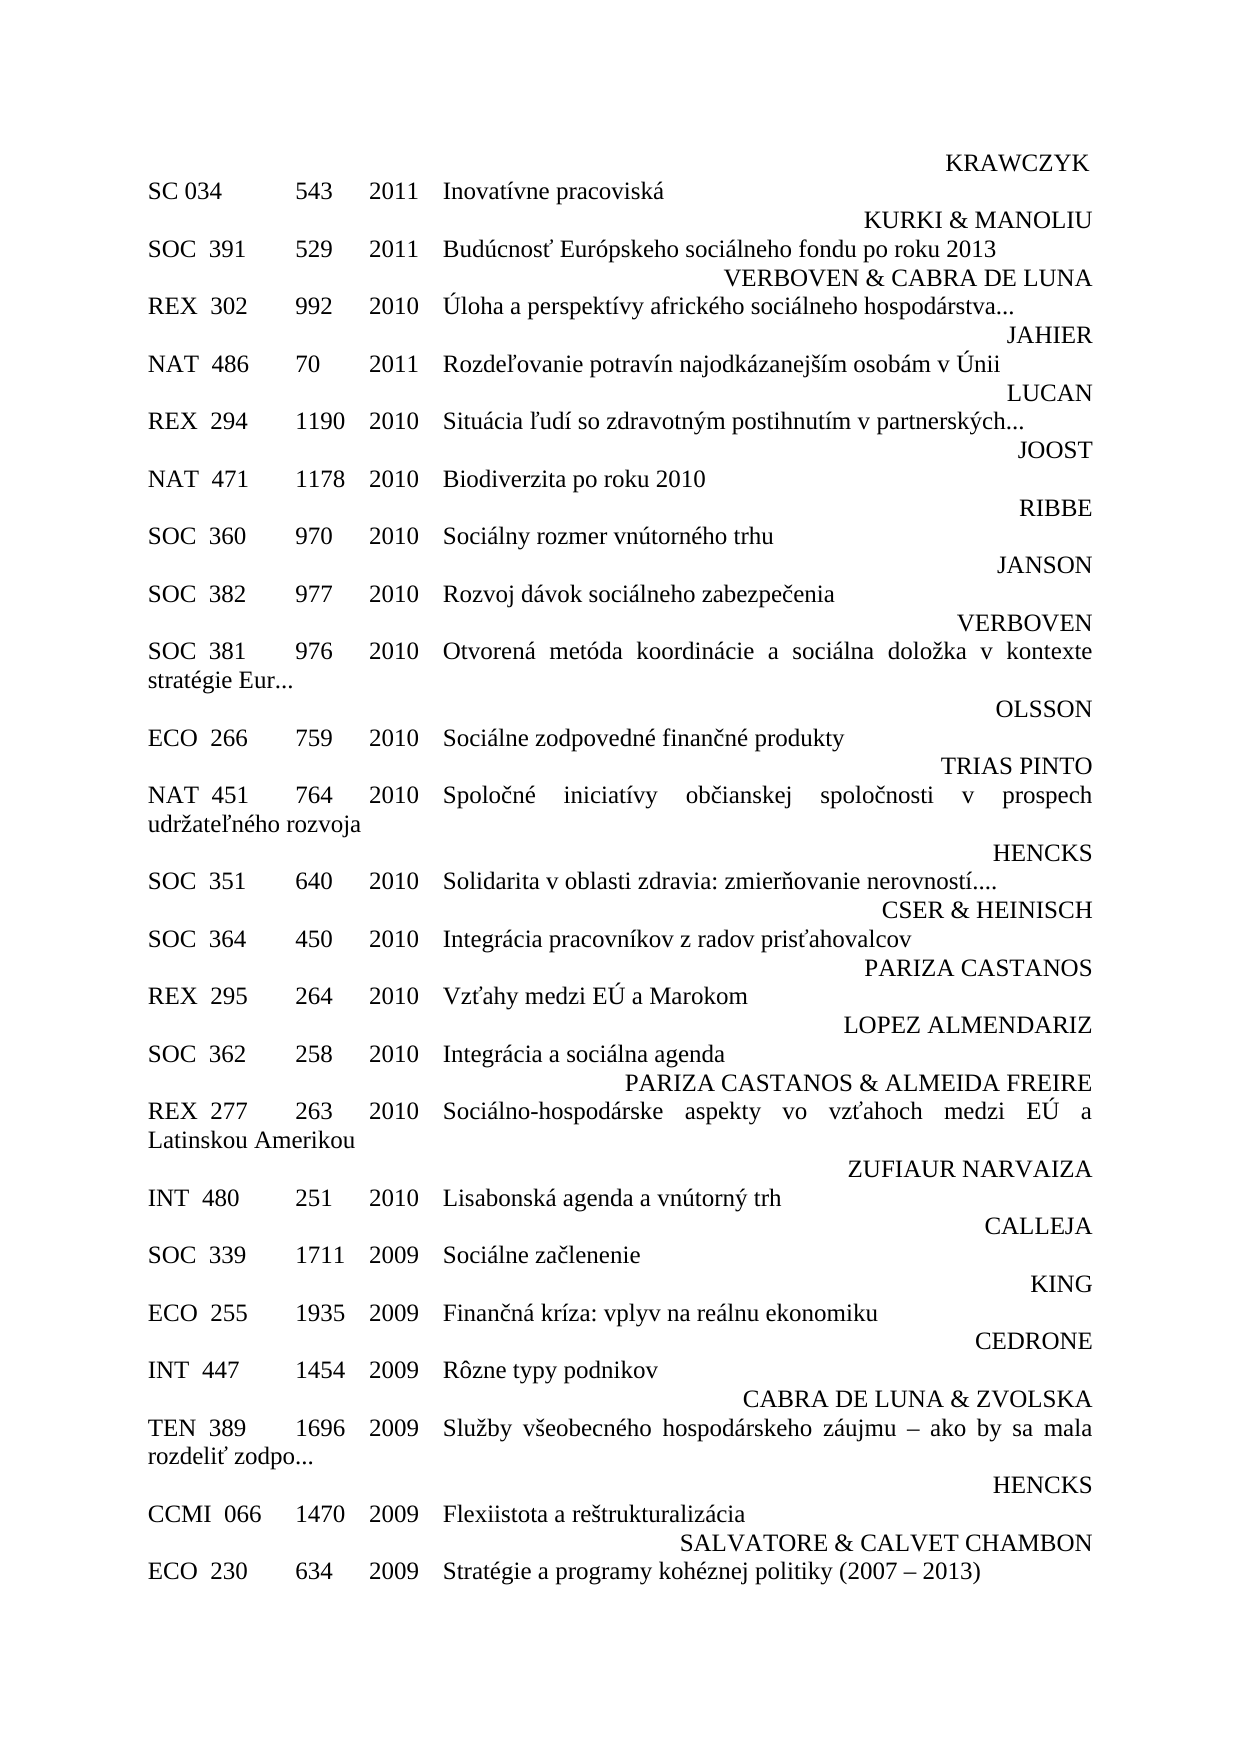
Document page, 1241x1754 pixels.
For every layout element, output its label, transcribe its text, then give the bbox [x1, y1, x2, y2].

text REX 295 264 2010 Vzťahy medzi EÚ a Marokom [148, 981, 1093, 1010]
text SOC 391 529 2011 Budúcnosť Európskeho sociálneho fondu po roku 2013 [148, 234, 1093, 263]
text ECO 255 1935 2009 Finančná kríza: vplyv na reálnu ekonomiku [148, 1298, 1093, 1326]
text REX 277 263 2010 Sociálno-hospodárske aspekty vo vzťahoch medzi EÚ a Latinskou Amerikou [148, 1096, 1093, 1154]
text OLSSON [148, 694, 1093, 723]
text TEN 389 1696 2009 Služby všeobecného hospodárskeho záujmu – ako by sa mala rozdeliť zodpo... [148, 1413, 1093, 1470]
text VERBOVEN [148, 608, 1093, 636]
text TRIAS PINTO [148, 751, 1093, 780]
text VERBOVEN & CABRA DE LUNA [148, 263, 1093, 291]
text PARIZA CASTANOS [148, 953, 1093, 981]
text SC 034 543 2011 Inovatívne pracoviská [148, 176, 1093, 205]
text SALVATORE & CALVET CHAMBON [148, 1528, 1093, 1556]
text KRAWCZYK [148, 148, 1093, 176]
text NAT 486 70 2011 Rozdeľovanie potravín najodkázanejším osobám v Únii [148, 349, 1093, 378]
text REX 302 992 2010 Úloha a perspektívy afrického sociálneho hospodárstva... [148, 291, 1093, 320]
text CCMI 066 1470 2009 Flexiistota a reštrukturalizácia [148, 1499, 1093, 1528]
text ECO 230 634 2009 Stratégie a programy kohéznej politiky (2007 – 2013) [148, 1556, 1093, 1585]
text NAT 451 764 2010 Spoločné iniciatívy občianskej spoločnosti v prospech udržateľného rozvoja [148, 780, 1093, 838]
text PARIZA CASTANOS & ALMEIDA FREIRE [148, 1068, 1093, 1096]
text SOC 381 976 2010 Otvorená metóda koordinácie a sociálna doložka v kontexte stratégie Eur... [148, 636, 1093, 694]
text HENCKS [148, 1470, 1093, 1499]
text ECO 266 759 2010 Sociálne zodpovedné finančné produkty [148, 723, 1093, 751]
text SOC 364 450 2010 Integrácia pracovníkov z radov prisťahovalcov [148, 924, 1093, 953]
text SOC 351 640 2010 Solidarita v oblasti zdravia: zmierňovanie nerovností.... [148, 866, 1093, 895]
text INT 480 251 2010 Lisabonská agenda a vnútorný trh [148, 1183, 1093, 1211]
text SOC 339 1711 2009 Sociálne začlenenie [148, 1240, 1093, 1269]
text ZUFIAUR NARVAIZA [148, 1154, 1093, 1183]
text INT 447 1454 2009 Rôzne typy podnikov [148, 1355, 1093, 1384]
text REX 294 1190 2010 Situácia ľudí so zdravotným postihnutím v partnerských... [148, 406, 1093, 435]
text KURKI & MANOLIU [148, 205, 1093, 234]
text NAT 471 1178 2010 Biodiverzita po roku 2010 [148, 464, 1093, 493]
text SOC 362 258 2010 Integrácia a sociálna agenda [148, 1039, 1093, 1068]
text CEDRONE [148, 1326, 1093, 1355]
text SOC 382 977 2010 Rozvoj dávok sociálneho zabezpečenia [148, 579, 1093, 608]
text KING [148, 1269, 1093, 1298]
text HENCKS [148, 838, 1093, 866]
text LUCAN [148, 378, 1093, 406]
text JANSON [148, 550, 1093, 579]
text JOOST [148, 435, 1093, 464]
text SOC 360 970 2010 Sociálny rozmer vnútorného trhu [148, 521, 1093, 550]
text LOPEZ ALMENDARIZ [148, 1010, 1093, 1039]
text CALLEJA [148, 1211, 1093, 1240]
text JAHIER [148, 320, 1093, 349]
text RIBBE [148, 493, 1093, 521]
text CSER & HEINISCH [148, 895, 1093, 924]
text CABRA DE LUNA & ZVOLSKA [148, 1384, 1093, 1413]
